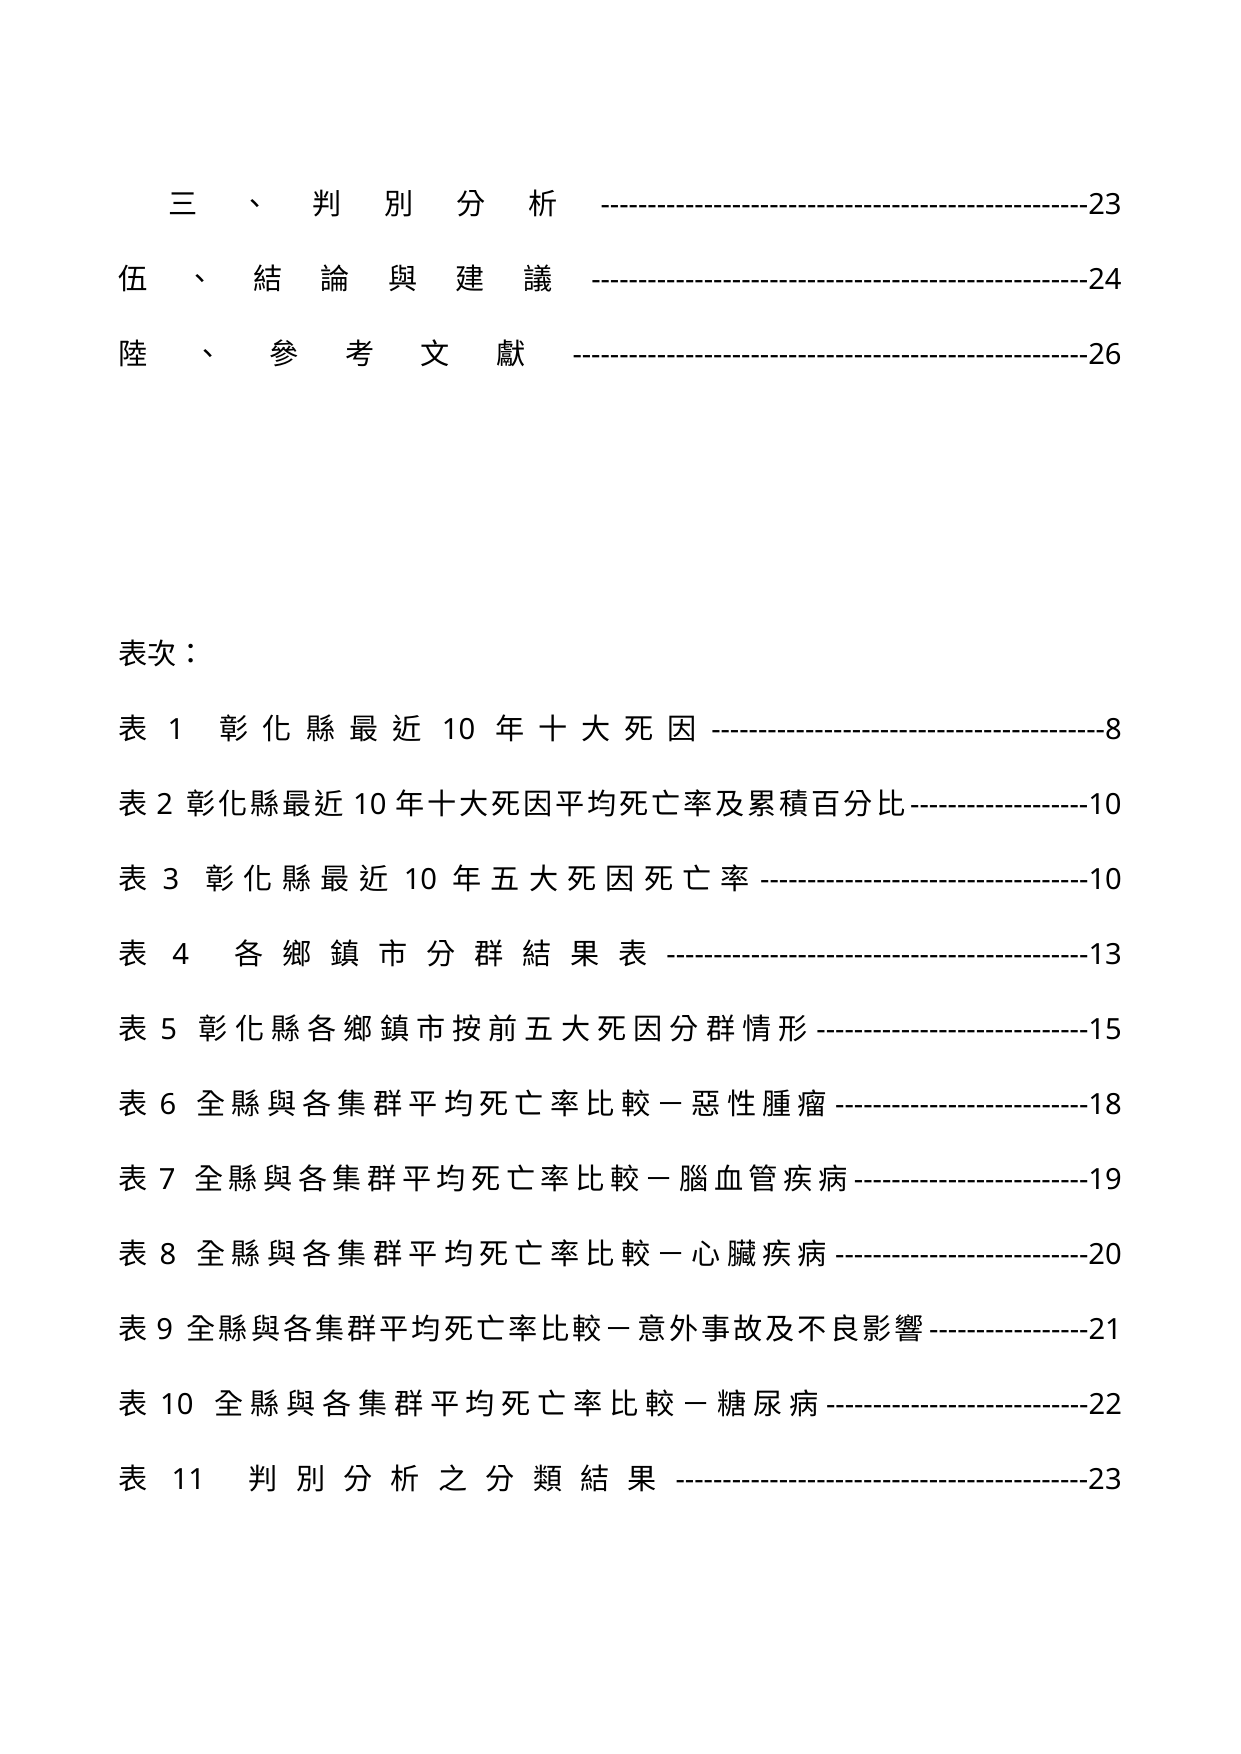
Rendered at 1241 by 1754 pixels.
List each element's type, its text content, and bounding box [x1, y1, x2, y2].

text 表4 各鄉鎮市分群結果表---------------------------------------------13 [118, 914, 1122, 989]
text 表次： [118, 614, 1122, 689]
text 表11 判別分析之分類結果--------------------------------------------23 [118, 1439, 1122, 1514]
text 三、判別分析----------------------------------------------------23 [118, 164, 1122, 239]
text 表1 彰化縣最近10年十大死因------------------------------------------8 [118, 689, 1122, 764]
text 表2 彰化縣最近10年十大死因平均死亡率及累積百分比-------------------10 [118, 764, 1122, 839]
text 表9 全縣與各集群平均死亡率比較－意外事故及不良影響-----------------21 [118, 1289, 1122, 1364]
text 陸、參考文獻-------------------------------------------------------26 [118, 314, 1122, 389]
text 表3 彰化縣最近10年五大死因死亡率-----------------------------------10 [118, 839, 1122, 914]
text 表6 全縣與各集群平均死亡率比較－惡性腫瘤---------------------------18 [118, 1064, 1122, 1139]
text 伍、結論與建議-----------------------------------------------------24 [118, 239, 1122, 314]
text 表5 彰化縣各鄉鎮市按前五大死因分群情形-----------------------------15 [118, 989, 1122, 1064]
text 表7 全縣與各集群平均死亡率比較－腦血管疾病-------------------------19 [118, 1139, 1122, 1214]
text 表8 全縣與各集群平均死亡率比較－心臟疾病---------------------------20 [118, 1214, 1122, 1289]
text 表10 全縣與各集群平均死亡率比較－糖尿病----------------------------22 [118, 1364, 1122, 1439]
